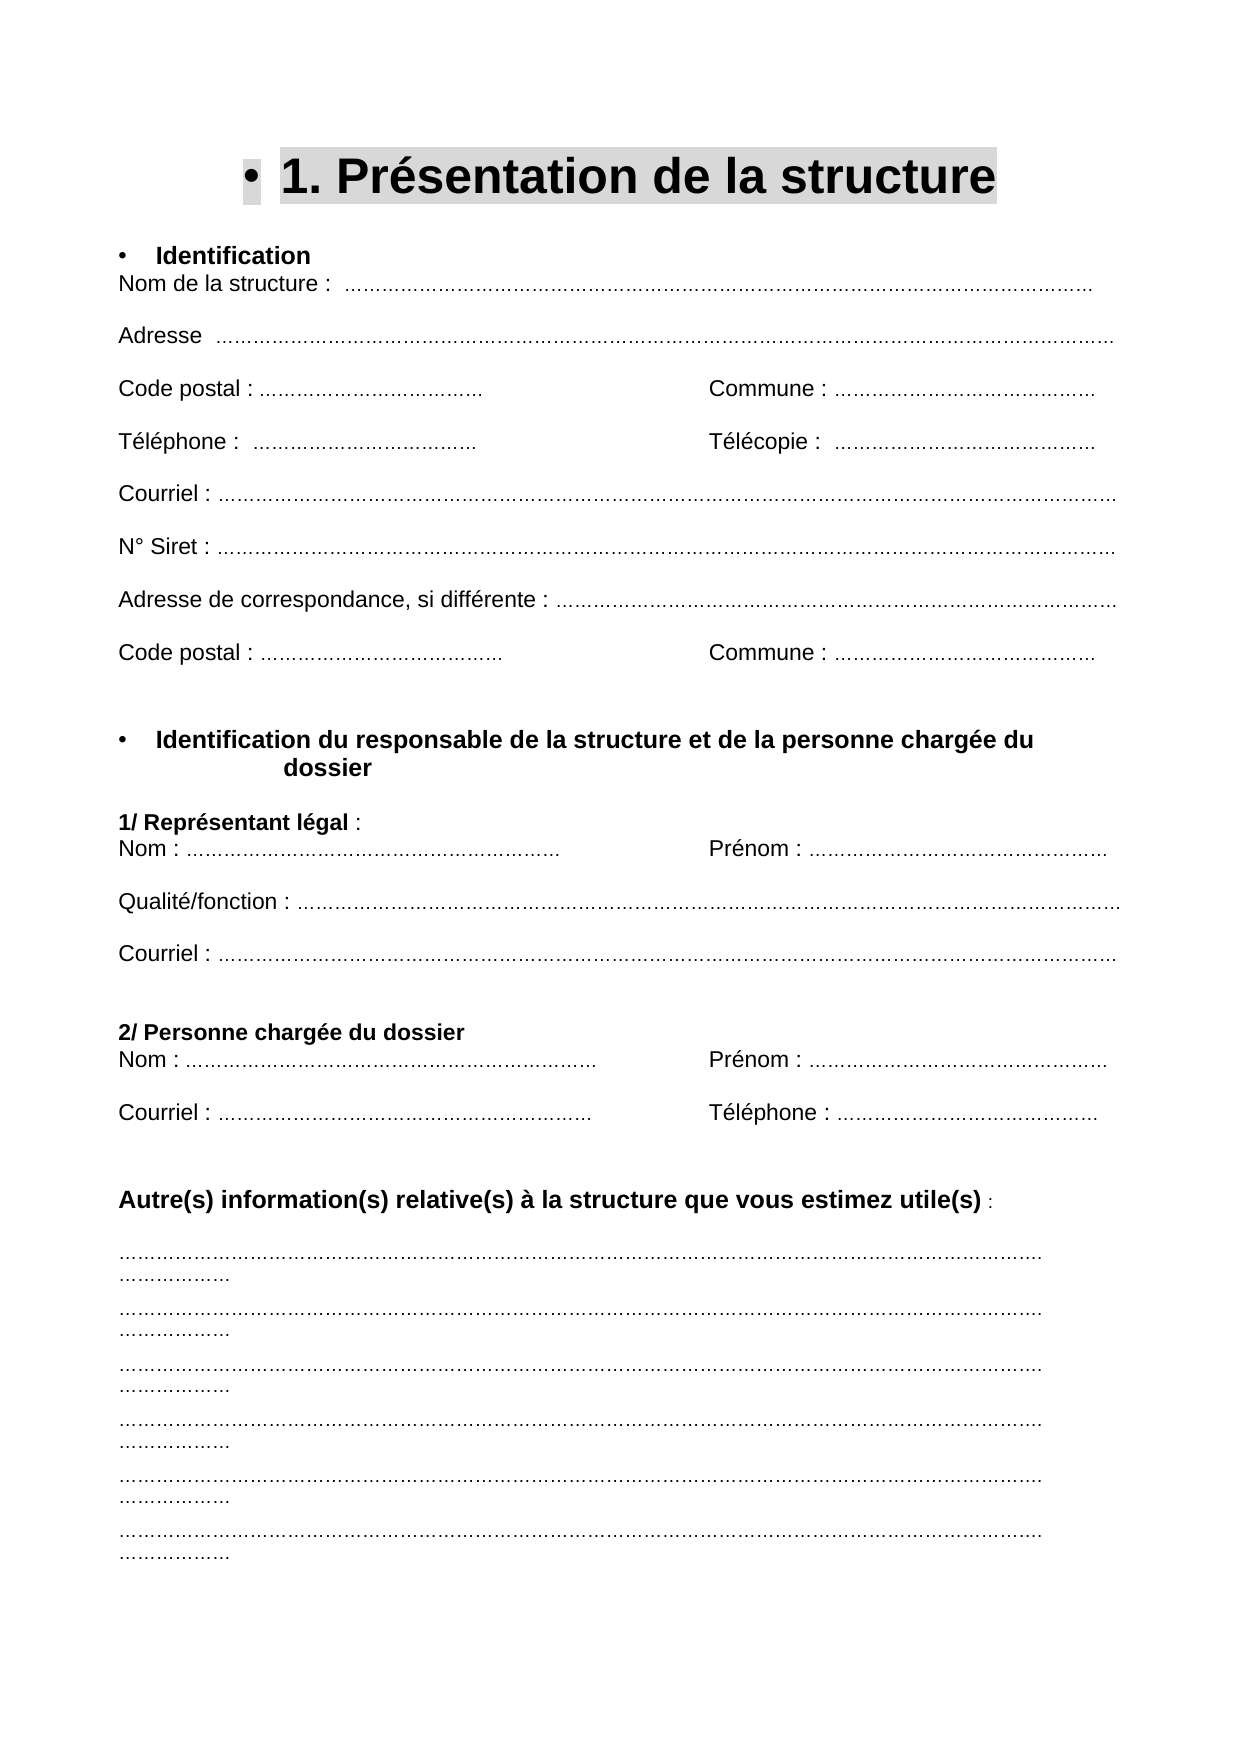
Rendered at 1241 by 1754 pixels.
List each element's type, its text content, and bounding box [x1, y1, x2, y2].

text ………………………………………………………………………………………………………………………………….……………… [118, 1409, 1122, 1452]
text Autre(s) information(s) relative(s) à la structure que vous estimez utile(s) : [118, 1184, 1122, 1213]
text ………………………………………………………………………………………………………………………………….……………… [118, 1353, 1122, 1396]
text 1/ Représentant légal : [118, 808, 1122, 835]
text Nom : ………………………………………………………… Prénom : ………………………………………… [118, 1046, 1122, 1072]
text Adresse ……………………………………………………………………………………………………………………………… [118, 322, 1122, 348]
text Courriel : ……………………………………………………………………………………………………………………………… [118, 480, 1122, 507]
text Nom de la structure : ………………………………………………………………………………………………………… [118, 269, 1122, 296]
text Courriel : ……………………………………………………………………………………………………………………………… [118, 940, 1122, 967]
text Nom : …………………………………………………… Prénom : ………………………………………… [118, 835, 1122, 861]
list Identification [118, 241, 1122, 269]
text ………………………………………………………………………………………………………………………………….……………… [118, 1298, 1122, 1341]
text ………………………………………………………………………………………………………………………………….……………… [118, 1464, 1122, 1508]
text ………………………………………………………………………………………………………………………………….……………… [118, 1520, 1122, 1563]
text N° Siret : ……………………………………………………………………………………………………………………………… [118, 533, 1122, 559]
text Adresse de correspondance, si différente : ……………………………………………………………………………… [118, 586, 1122, 612]
text 2/ Personne chargée du dossier [118, 1019, 1122, 1046]
text Téléphone : ……………………………… Télécopie : …………………………………… [118, 428, 1122, 454]
text Courriel : …………………………………………………… Téléphone : …………………………………… [118, 1098, 1122, 1125]
text Qualité/fonction : …………………………………………………………………………………………………………………… [118, 888, 1122, 914]
text Code postal : ………………………………… Commune : …………………………………… [118, 638, 1122, 665]
list Identification du responsable de la structure et de la personne chargée du dossier [118, 724, 1122, 782]
text Code postal : ……………………………… Commune : …………………………………… [118, 375, 1122, 401]
list 1. Présentation de la structure [118, 147, 1122, 205]
text ………………………………………………………………………………………………………………………………….……………… [118, 1242, 1122, 1285]
